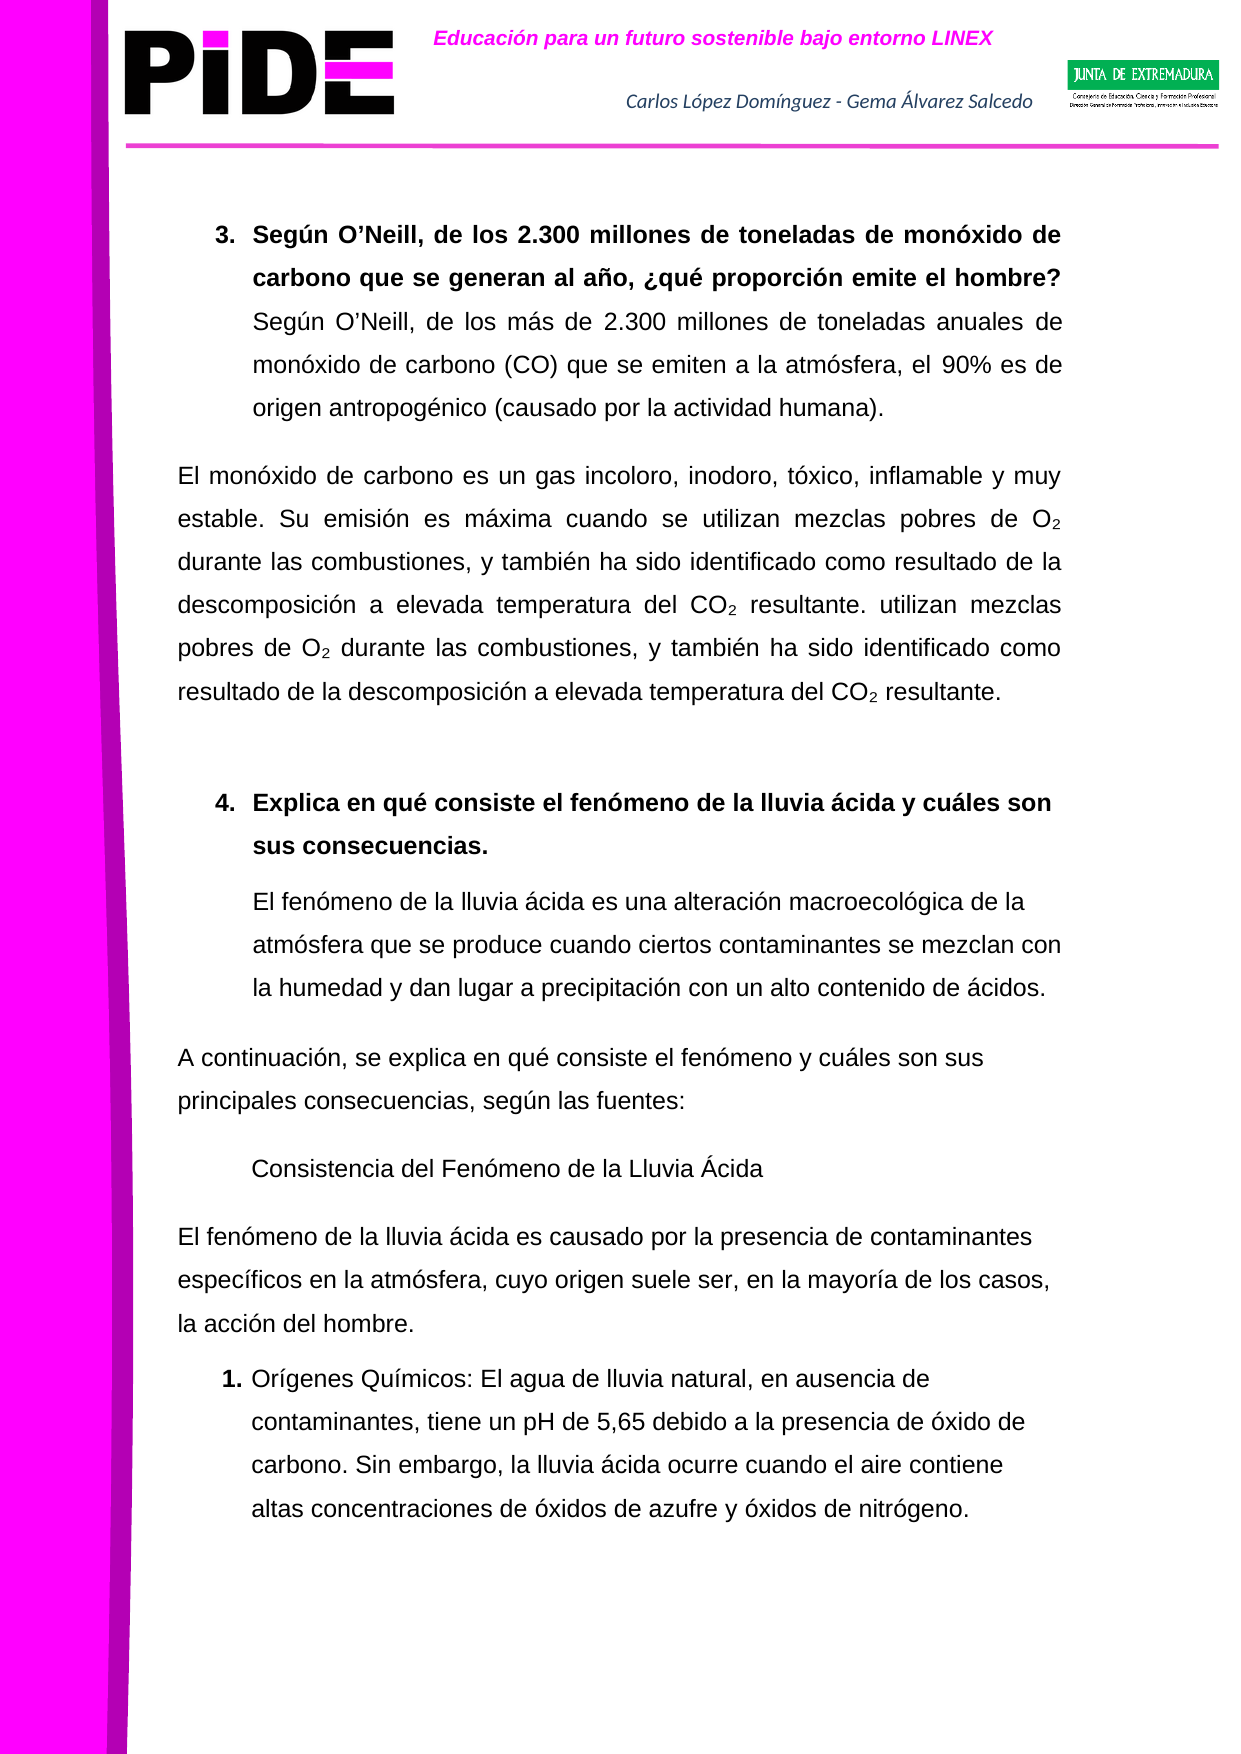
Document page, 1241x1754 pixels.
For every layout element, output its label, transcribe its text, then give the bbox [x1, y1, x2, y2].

picture [113, 10, 406, 139]
list El fenómeno de la lluvia ácida es una alteración macroecológica de la atmósfera que se produce cuando ciertos contaminantes se mezclan con la humedad y dan lugar a precipitación con un alto contenido de ácidos. [215, 887, 1063, 1002]
text El monóxido de carbono es un gas incoloro, inodoro, tóxico, inflamable y muy estable. Su emisión es máxima cuando se utilizan mezclas pobres de O₂ durante las combustiones, y también ha sido identificado como resultado de la descomposición a elevada temperatura del CO₂ resultante. utilizan mezclas pobres de O₂ durante las combustiones, y también ha sido identificado como resultado de la descomposición a elevada temperatura del CO₂ resultante. [177, 461, 1063, 705]
list Explica en qué consiste el fenómeno de la lluvia ácida y cuáles son sus consecuencias. [215, 788, 1063, 860]
picture [1067, 60, 1220, 108]
subtitle Consistencia del Fenómeno de la Lluvia Ácida [177, 1154, 1063, 1183]
list Según O’Neill, de los 2.300 millones de toneladas de monóxido de carbono que se generan al año, ¿qué proporción emite el hombre? Según O’Neill, de los más de 2.300 millones de toneladas anuales de monóxido de carbono (CO) que se emiten a la atmósfera, el 90% es de origen antropogénico (causado por la actividad humana). [215, 220, 1063, 422]
text El fenómeno de la lluvia ácida es causado por la presencia de contaminantes específicos en la atmósfera, cuyo origen suele ser, en la mayoría de los casos, la acción del hombre. [177, 1222, 1063, 1337]
text A continuación, se explica en qué consiste el fenómeno y cuáles son sus principales consecuencias, según las fuentes: [177, 1043, 1063, 1115]
list Orígenes Químicos: El agua de lluvia natural, en ausencia de contaminantes, tiene un pH de 5,65 debido a la presencia de óxido de carbono. Sin embargo, la lluvia ácida ocurre cuando el aire contiene altas concentraciones de óxidos de azufre y óxidos de nitrógeno. [222, 1364, 1063, 1522]
